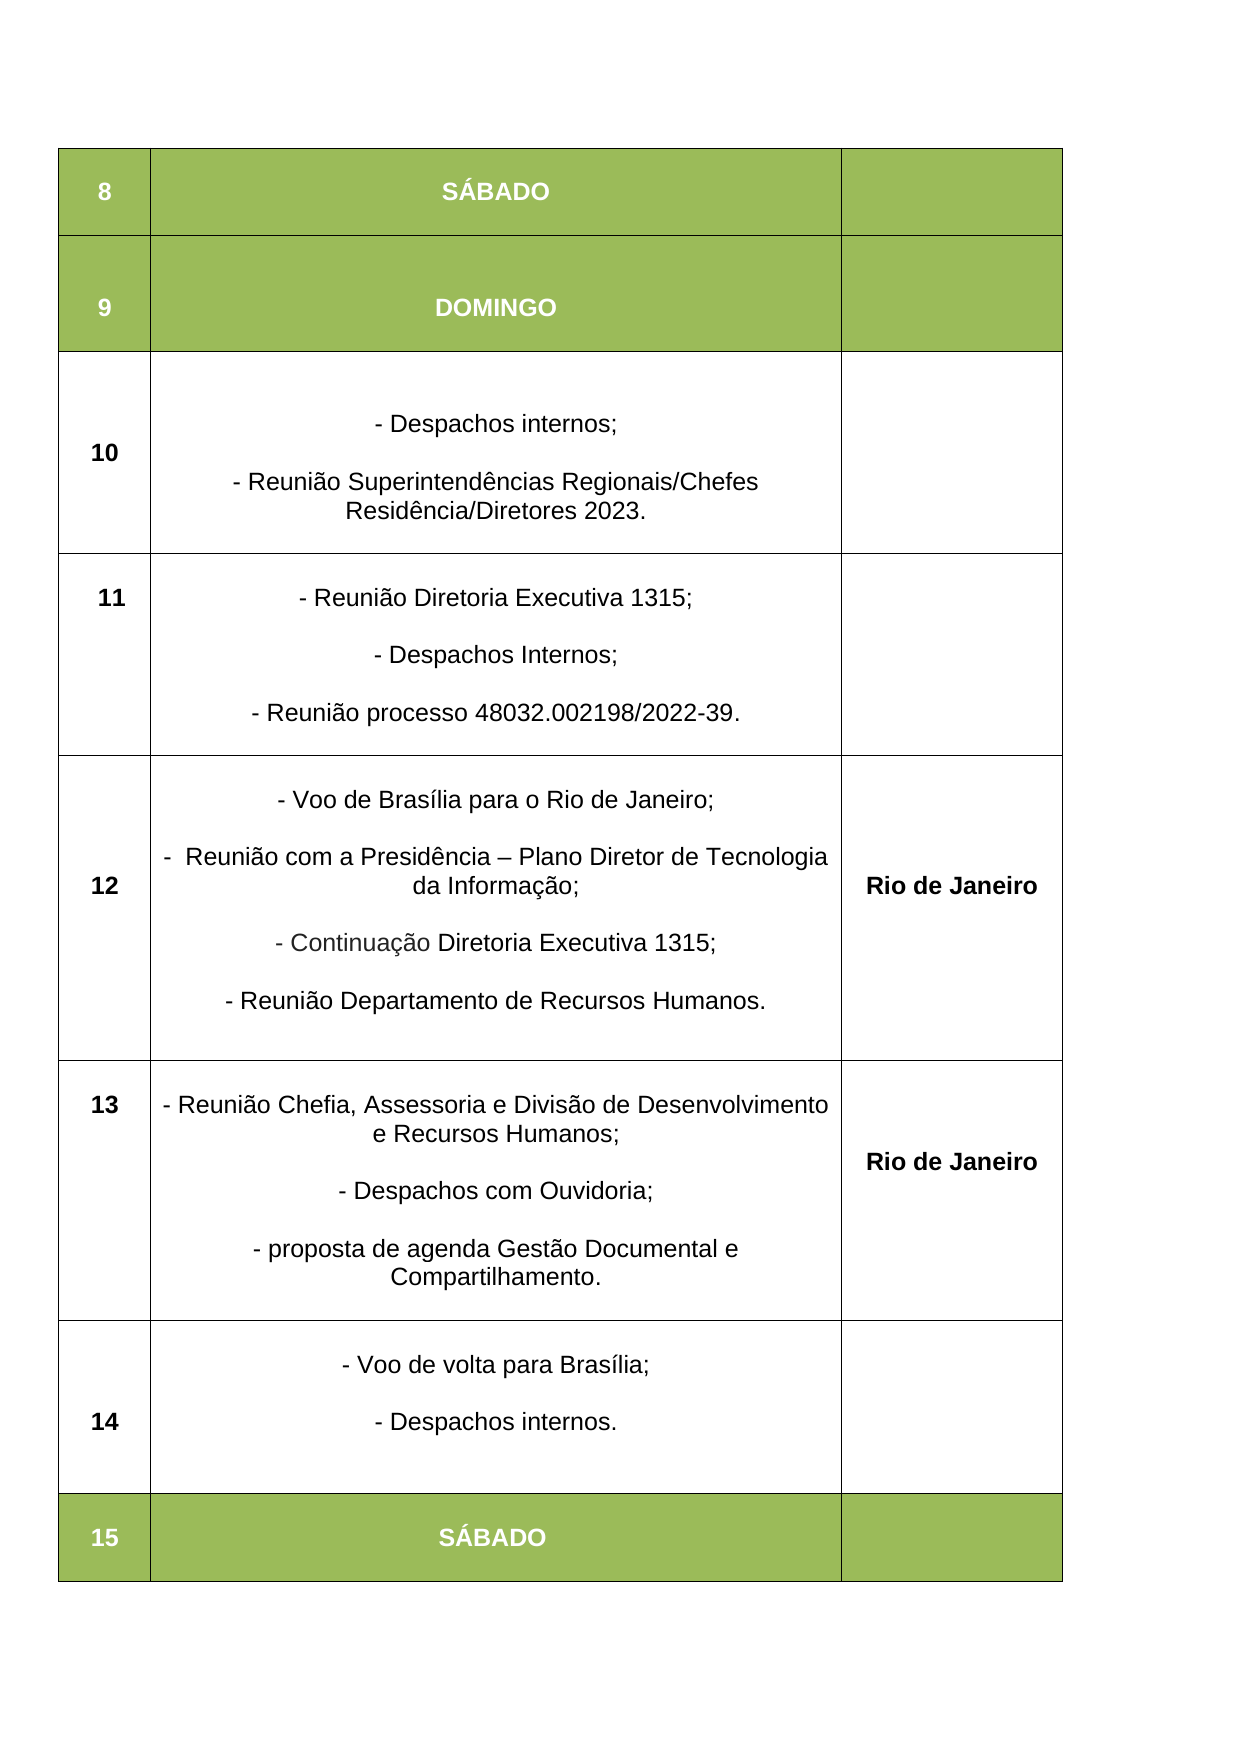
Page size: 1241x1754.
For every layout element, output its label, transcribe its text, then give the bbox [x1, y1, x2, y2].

table_cell 15 [59, 1494, 150, 1581]
table_cell 12 [59, 756, 150, 1060]
table_cell 10 [59, 352, 150, 553]
table_cell [842, 236, 1062, 351]
table_cell - Voo de Brasília para o Rio de Janeiro; - Reunião com a Presidência – Plano Diretor de Tecnologia da Informação; - Continuação Diretoria Executiva 1315; - Reunião Departamento de Recursos Humanos. [151, 756, 841, 1060]
table_cell - Despachos internos; - Reunião Superintendências Regionais/Chefes Residência/Diretores 2023. [151, 352, 841, 553]
table_cell 9 [59, 236, 150, 351]
table_cell 8 [59, 149, 150, 235]
table_cell - Reunião Chefia, Assessoria e Divisão de Desenvolvimento e Recursos Humanos; - Despachos com Ouvidoria; - proposta de agenda Gestão Documental e Compartilhamento. [151, 1061, 841, 1320]
table_cell - Reunião Diretoria Executiva 1315; - Despachos Internos; - Reunião processo 48032.002198/2022-39. [151, 554, 841, 755]
table_cell [842, 149, 1062, 235]
table_cell [842, 1321, 1062, 1493]
table_cell [842, 554, 1062, 755]
table_cell 13 [59, 1061, 150, 1320]
table_cell SÁBADO [151, 149, 841, 235]
table_cell Rio de Janeiro [842, 756, 1062, 1060]
table_cell 14 [59, 1321, 150, 1493]
table_cell DOMINGO [151, 236, 841, 351]
table_cell SÁBADO [151, 1494, 841, 1581]
table_cell Rio de Janeiro [842, 1061, 1062, 1320]
table_cell [842, 1494, 1062, 1581]
table_cell 1111 [59, 554, 150, 755]
table_cell [842, 352, 1062, 553]
table_cell - Voo de volta para Brasília; - Despachos internos. [151, 1321, 841, 1493]
